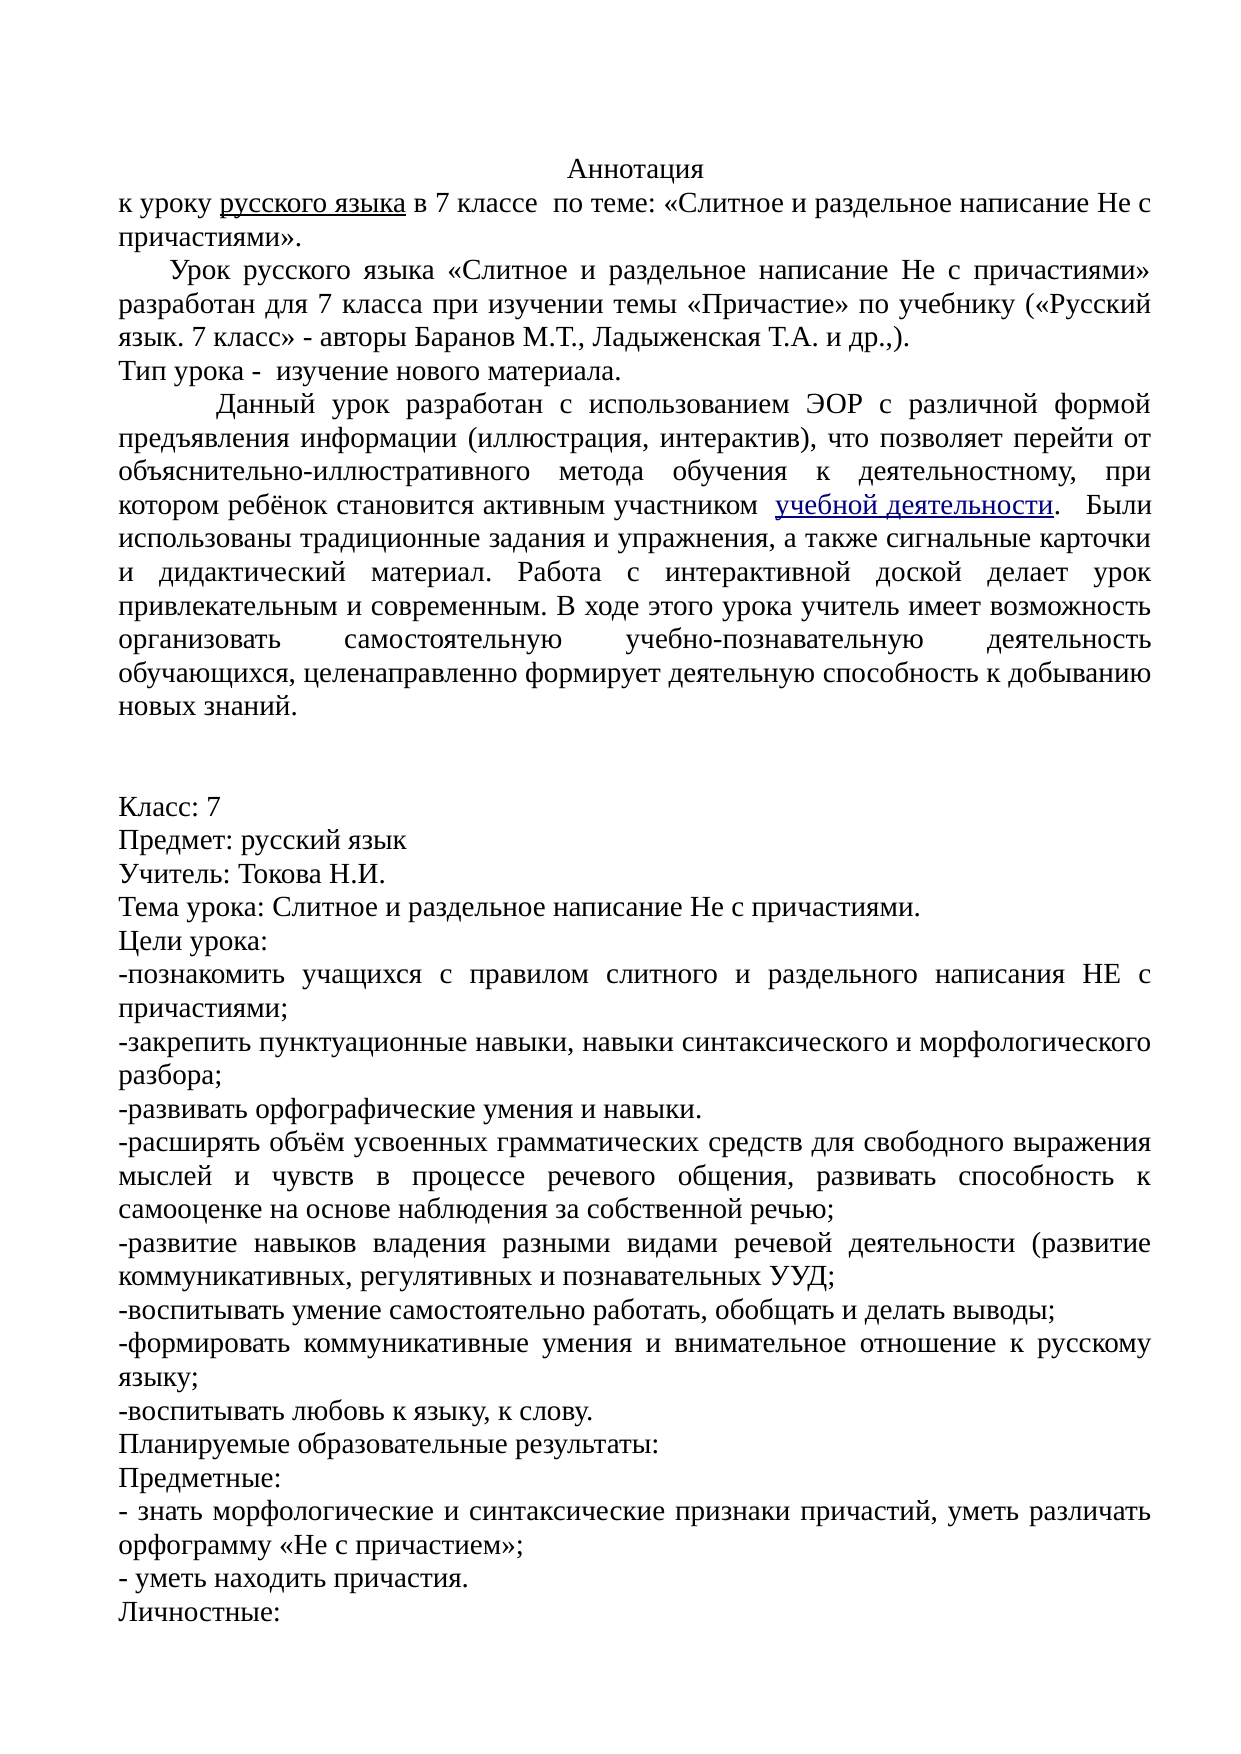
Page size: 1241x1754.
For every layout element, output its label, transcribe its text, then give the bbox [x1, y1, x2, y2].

text -развитие навыков владения разными видами речевой деятельности (развитие коммуникативных, регулятивных и познавательных УУД; [118, 1225, 1152, 1292]
text Тема урока: Слитное и раздельное написание Не с причастиями. [118, 889, 1152, 923]
text Класс: 7 [118, 789, 1152, 822]
text -воспитывать любовь к языку, к слову. [118, 1393, 1152, 1426]
text -развивать орфографические умения и навыки. [118, 1091, 1152, 1124]
text -расширять объём усвоенных грамматических средств для свободного выражения мыслей и чувств в процессе речевого общения, развивать способность к самооценке на основе наблюдения за собственной речью; [118, 1124, 1152, 1225]
text Урок русского языка «Слитное и раздельное написание Не с причастиями» разработан для 7 класса при изучении темы «Причастие» по учебнику («Русский язык. 7 класс» - авторы Баранов М.Т., Ладыженская Т.А. и др.,). [118, 252, 1152, 353]
text Личностные: [118, 1594, 1152, 1627]
text - знать морфологические и синтаксические признаки причастий, уметь различать орфограмму «Не с причастием»; [118, 1493, 1152, 1560]
text -воспитывать умение самостоятельно работать, обобщать и делать выводы; [118, 1292, 1152, 1326]
text -закрепить пунктуационные навыки, навыки синтаксического и морфологического разбора; [118, 1024, 1152, 1091]
text Предмет: русский язык [118, 822, 1152, 856]
text Данный урок разработан с использованием ЭОР с различной формой предъявления информации (иллюстрация, интерактив), что позволяет перейти от объяснительно-иллюстративного метода обучения к деятельностному, при котором ребёнок становится активным участником учебной деятельности. Были использованы традиционные задания и упражнения, а также сигнальные карточки и дидактический материал. Работа с интерактивной доской делает урок привлекательным и современным. В ходе этого урока учитель имеет возможность организовать самостоятельную учебно-познавательную деятельность обучающихся, целенаправленно формирует деятельную способность к добыванию новых знаний. [118, 386, 1152, 722]
text Планируемые образовательные результаты: [118, 1426, 1152, 1460]
text -формировать коммуникативные умения и внимательное отношение к русскому языку; [118, 1326, 1152, 1393]
text к уроку русского языка в 7 классе по теме: «Слитное и раздельное написание Не с причастиями». [118, 185, 1152, 252]
text -познакомить учащихся с правилом слитного и раздельного написания НЕ с причастиями; [118, 957, 1152, 1024]
text - уметь находить причастия. [118, 1560, 1152, 1594]
text Предметные: [118, 1460, 1152, 1493]
text Тип урока - изучение нового материала. [118, 353, 1152, 386]
text Учитель: Токова Н.И. [118, 856, 1152, 889]
text Аннотация [118, 152, 1152, 185]
text Цели урока: [118, 923, 1152, 957]
